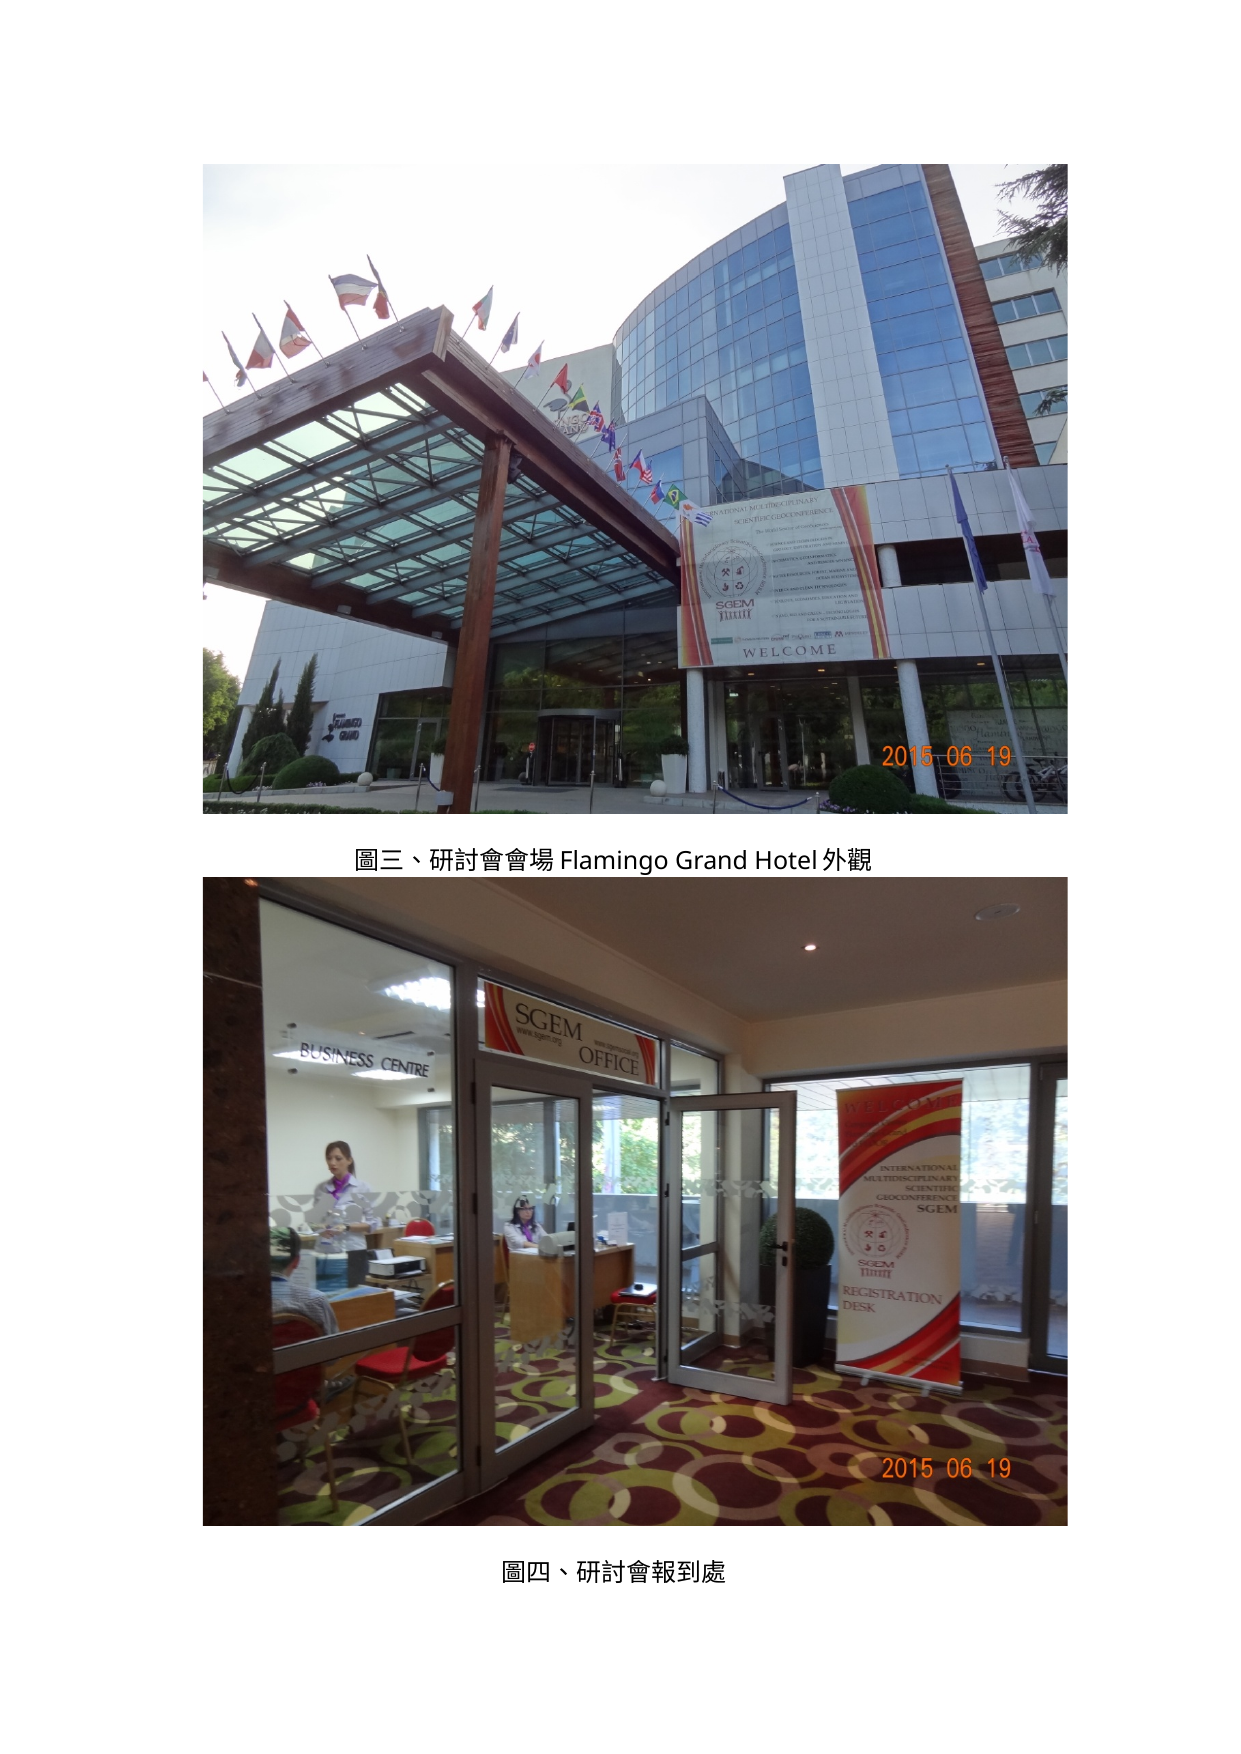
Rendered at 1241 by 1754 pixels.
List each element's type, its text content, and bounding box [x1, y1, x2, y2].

picture [202, 164, 1068, 814]
text 圖三、研討會會場Flamingo Grand Hotel外觀 [203, 839, 1024, 877]
text 圖四、研討會報到處 [203, 1552, 1024, 1589]
picture [202, 877, 1068, 1526]
